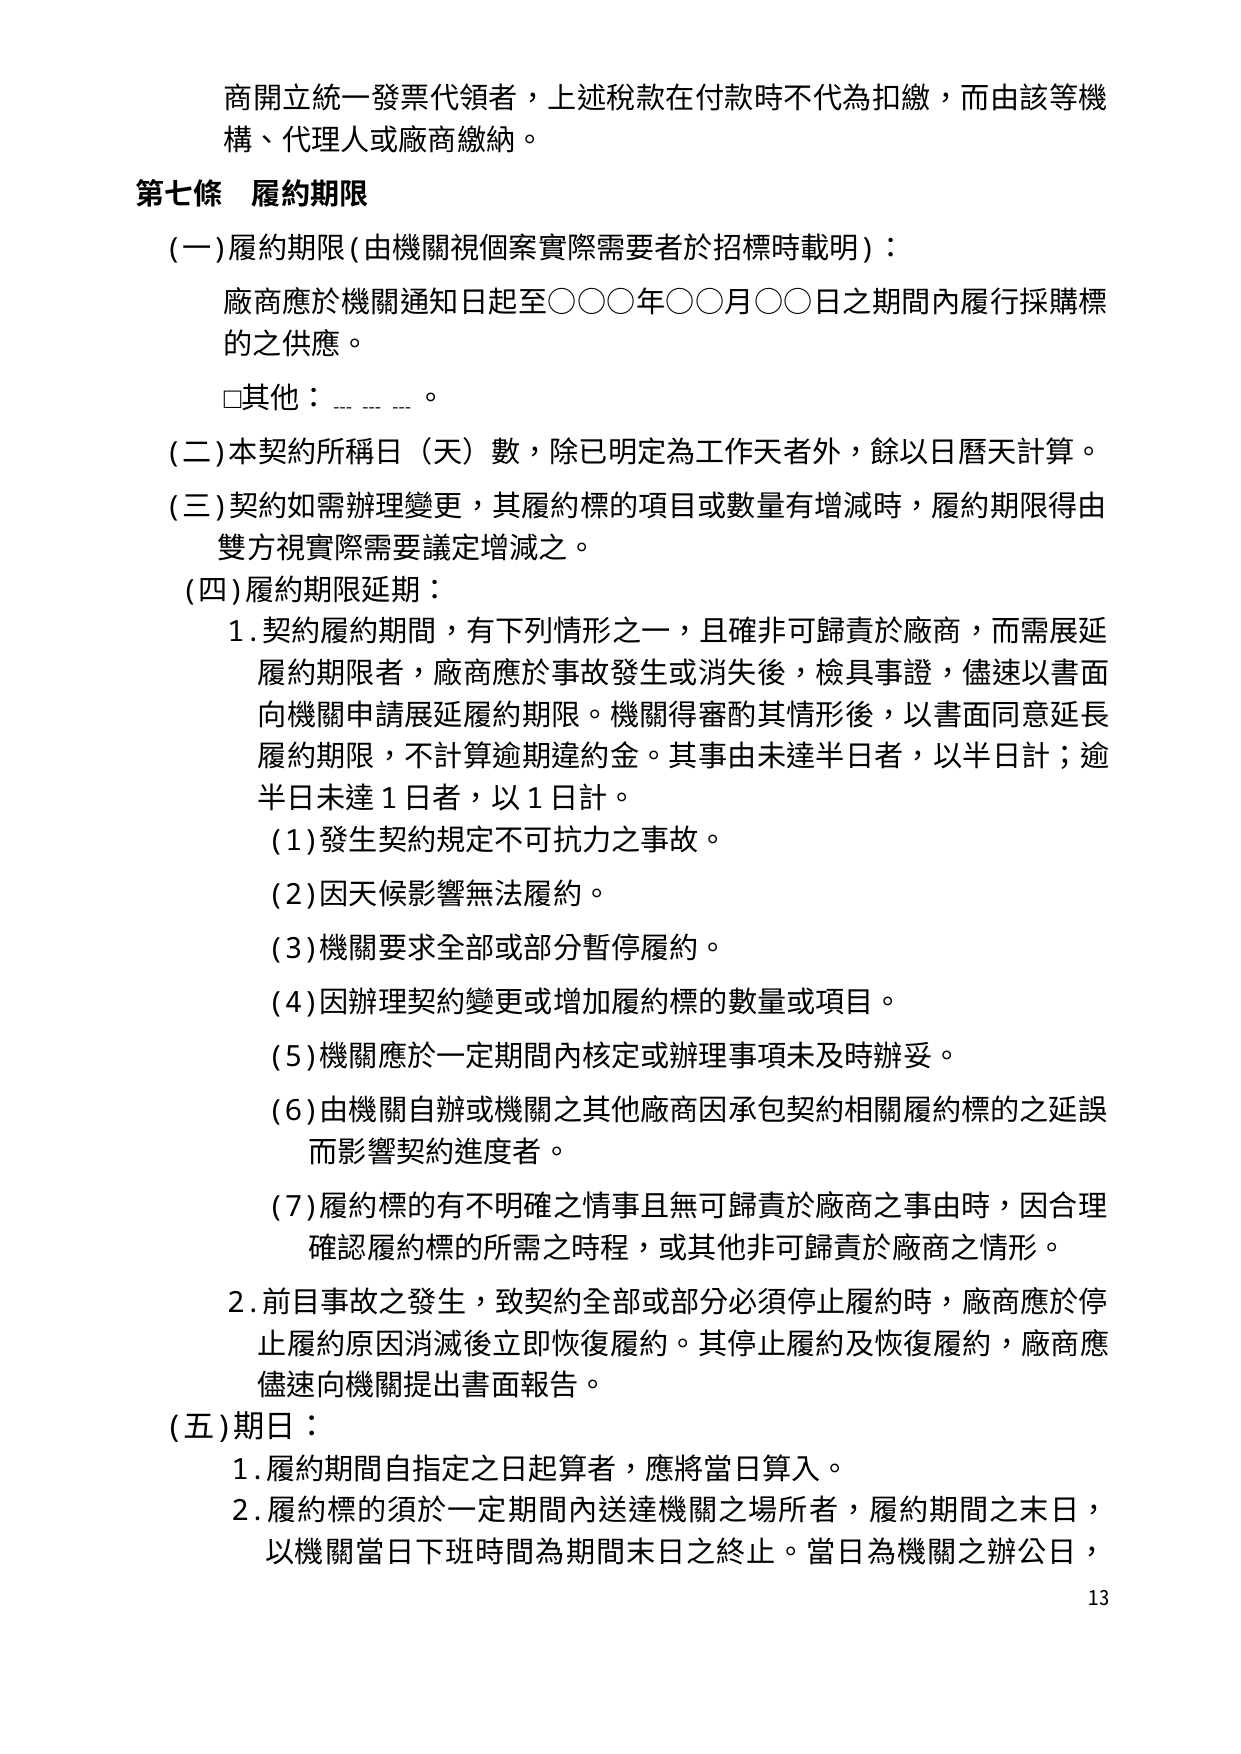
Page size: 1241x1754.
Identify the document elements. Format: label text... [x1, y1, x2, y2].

text (6)由機關自辦或機關之其他廠商因承包契約相關履約標的之延誤而影響契約進度者。 [267, 1087, 1109, 1171]
text □其他：﹍﹍﹍。 [223, 375, 1109, 417]
text 2.前目事故之發生，致契約全部或部分必須停止履約時，廠商應於停止履約原因消滅後立即恢復履約。其停止履約及恢復履約，廠商應儘速向機關提出書面報告。 [227, 1279, 1109, 1404]
text (四)履約期限延期： [76, 567, 1109, 608]
text (2)因天候影響無法履約。 [267, 871, 1109, 912]
text (5)機關應於一定期間內核定或辦理事項未及時辦妥。 [267, 1033, 1109, 1075]
text (五)期日： [164, 1404, 1109, 1446]
text (一)履約期限(由機關視個案實際需要者於招標時載明)： [164, 225, 1109, 267]
text 1.履約期間自指定之日起算者，應將當日算入。 [231, 1446, 1109, 1487]
text 1.契約履約期間，有下列情形之一，且確非可歸責於廠商，而需展延履約期限者，廠商應於事故發生或消失後，檢具事證，儘速以書面向機關申請展延履約期限。機關得審酌其情形後，以書面同意延長履約期限，不計算逾期違約金。其事由未達半日者，以半日計；逾半日未達1日者，以1日計。 [227, 608, 1109, 817]
text 廠商應於機關通知日起至○○○年○○月○○日之期間內履行採購標的之供應。 [223, 279, 1109, 362]
text 2.履約標的須於一定期間內送達機關之場所者，履約期間之末日，以機關當日下班時間為期間末日之終止。當日為機關之辦公日， [231, 1487, 1109, 1571]
text 第七條 履約期限 [135, 171, 1109, 212]
text (二)本契約所稱日（天）數，除已明定為工作天者外，餘以日曆天計算。 [164, 429, 1109, 471]
text (三)契約如需辦理變更，其履約標的項目或數量有增減時，履約期限得由雙方視實際需要議定增減之。 [164, 483, 1109, 567]
text (1)發生契約規定不可抗力之事故。 [267, 817, 1109, 858]
text (7)履約標的有不明確之情事且無可歸責於廠商之事由時，因合理確認履約標的所需之時程，或其他非可歸責於廠商之情形。 [267, 1183, 1109, 1267]
text 商開立統一發票代領者，上述稅款在付款時不代為扣繳，而由該等機構、代理人或廠商繳納。 [164, 75, 1109, 158]
text (3)機關要求全部或部分暫停履約。 [267, 925, 1109, 967]
text (4)因辦理契約變更或增加履約標的數量或項目。 [267, 979, 1109, 1021]
